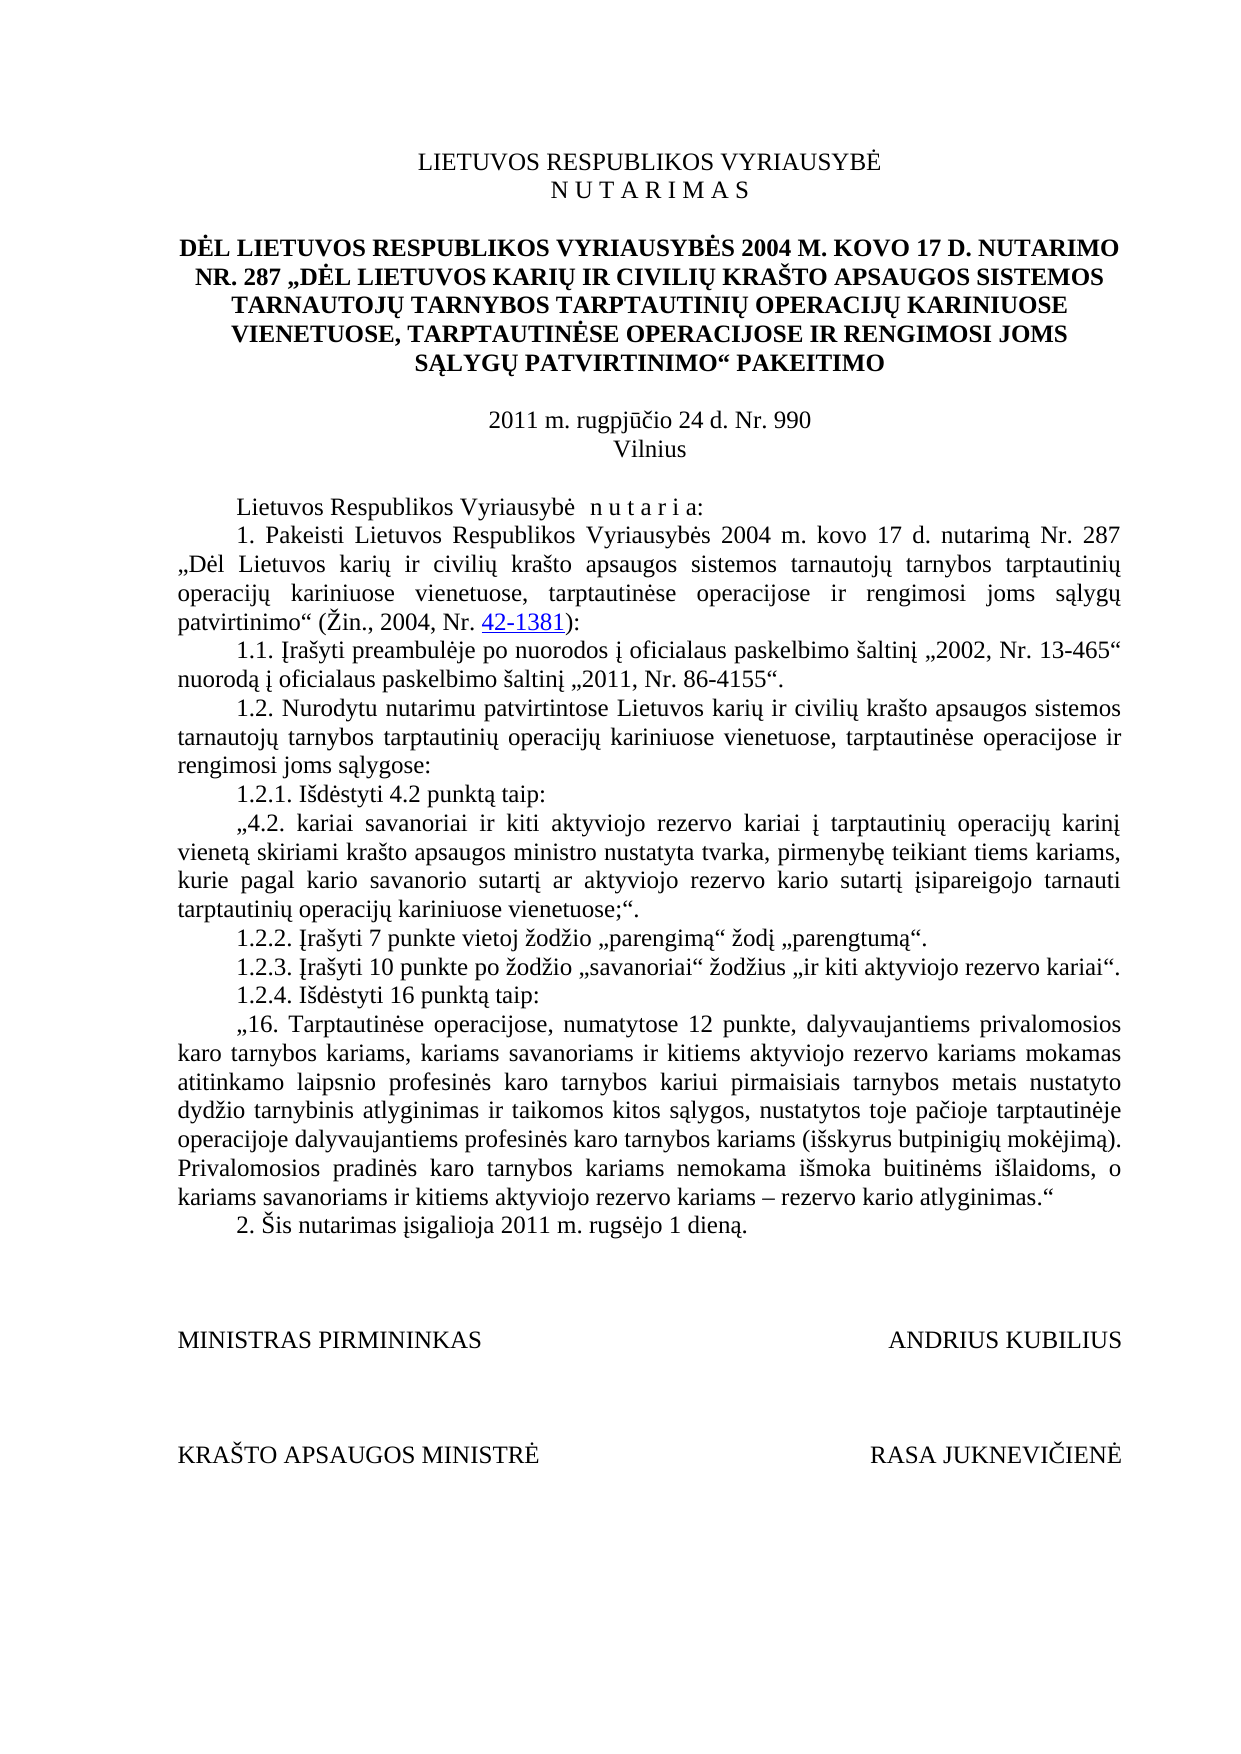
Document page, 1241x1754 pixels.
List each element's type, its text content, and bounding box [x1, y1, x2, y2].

text NUTARIMAS [177, 176, 1122, 204]
text „16. Tarptautinėse operacijose, numatytose 12 punkte, dalyvaujantiems privalomosios karo tarnybos kariams, kariams savanoriams ir kitiems aktyviojo rezervo kariams mokamas atitinkamo laipsnio profesinės karo tarnybos kariui pirmaisiais tarnybos metais nustatyto dydžio tarnybinis atlyginimas ir taikomos kitos sąlygos, nustatytos toje pačioje tarptautinėje operacijoje dalyvaujantiems profesinės karo tarnybos kariams (išskyrus butpinigių mokėjimą). Privalomosios pradinės karo tarnybos kariams nemokama išmoka buitinėms išlaidoms, o kariams savanoriams ir kitiems aktyviojo rezervo kariams – rezervo kario atlyginimas.“ [177, 1009, 1122, 1211]
text 1.2.3. Įrašyti 10 punkte po žodžio „savanoriai“ žodžius „ir kiti aktyviojo rezervo kariai“. [177, 952, 1122, 981]
text Lietuvos Respublikos Vyriausybė nutaria: [177, 492, 1122, 521]
text 1.2. Nurodytu nutarimu patvirtintose Lietuvos karių ir civilių krašto apsaugos sistemos tarnautojų tarnybos tarptautinių operacijų kariniuose vienetuose, tarptautinėse operacijose ir rengimosi joms sąlygose: [177, 693, 1122, 779]
text „4.2. kariai savanoriai ir kiti aktyviojo rezervo kariai į tarptautinių operacijų karinį vienetą skiriami krašto apsaugos ministro nustatyta tvarka, pirmenybę teikiant tiems kariams, kurie pagal kario savanorio sutartį ar aktyviojo rezervo kario sutartį įsipareigojo tarnauti tarptautinių operacijų kariniuose vienetuose;“. [177, 808, 1122, 923]
text MINISTRAS PIRMININKAS ANDRIUS KUBILIUS [177, 1326, 1122, 1354]
text 1.2.1. Išdėstyti 4.2 punktą taip: [177, 779, 1122, 808]
text 1. Pakeisti Lietuvos Respublikos Vyriausybės 2004 m. kovo 17 d. nutarimą Nr. 287 „Dėl Lietuvos karių ir civilių krašto apsaugos sistemos tarnautojų tarnybos tarptautinių operacijų kariniuose vienetuose, tarptautinėse operacijose ir rengimosi joms sąlygų patvirtinimo“ (Žin., 2004, Nr. 42-1381): [177, 521, 1122, 636]
text DĖL LIETUVOS RESPUBLIKOS VYRIAUSYBĖS 2004 M. KOVO 17 D. NUTARIMO NR. 287 „DĖL LIETUVOS KARIŲ IR CIVILIŲ KRAŠTO APSAUGOS SISTEMOS TARNAUTOJŲ TARNYBOS TARPTAUTINIŲ OPERACIJŲ KARINIUOSE VIENETUOSE, TARPTAUTINĖSE OPERACIJOSE IR RENGIMOSI JOMS SĄLYGŲ PATVIRTINIMO“ PAKEITIMO [177, 233, 1122, 377]
text KRAŠTO APSAUGOS MINISTRĖ RASA JUKNEVIČIENĖ [177, 1441, 1122, 1469]
text 1.2.2. Įrašyti 7 punkte vietoj žodžio „parengimą“ žodį „parengtumą“. [177, 923, 1122, 952]
text Lietuvos Respublikos Vyriausybė [177, 147, 1122, 176]
text Vilnius [177, 434, 1122, 463]
text 1.1. Įrašyti preambulėje po nuorodos į oficialaus paskelbimo šaltinį „2002, Nr. 13-465“ nuorodą į oficialaus paskelbimo šaltinį „2011, Nr. 86-4155“. [177, 636, 1122, 693]
text 1.2.4. Išdėstyti 16 punktą taip: [177, 981, 1122, 1009]
text 2011 m. rugpjūčio 24 d. Nr. 990 [177, 406, 1122, 434]
text 2. Šis nutarimas įsigalioja 2011 m. rugsėjo 1 dieną. [177, 1211, 1122, 1239]
